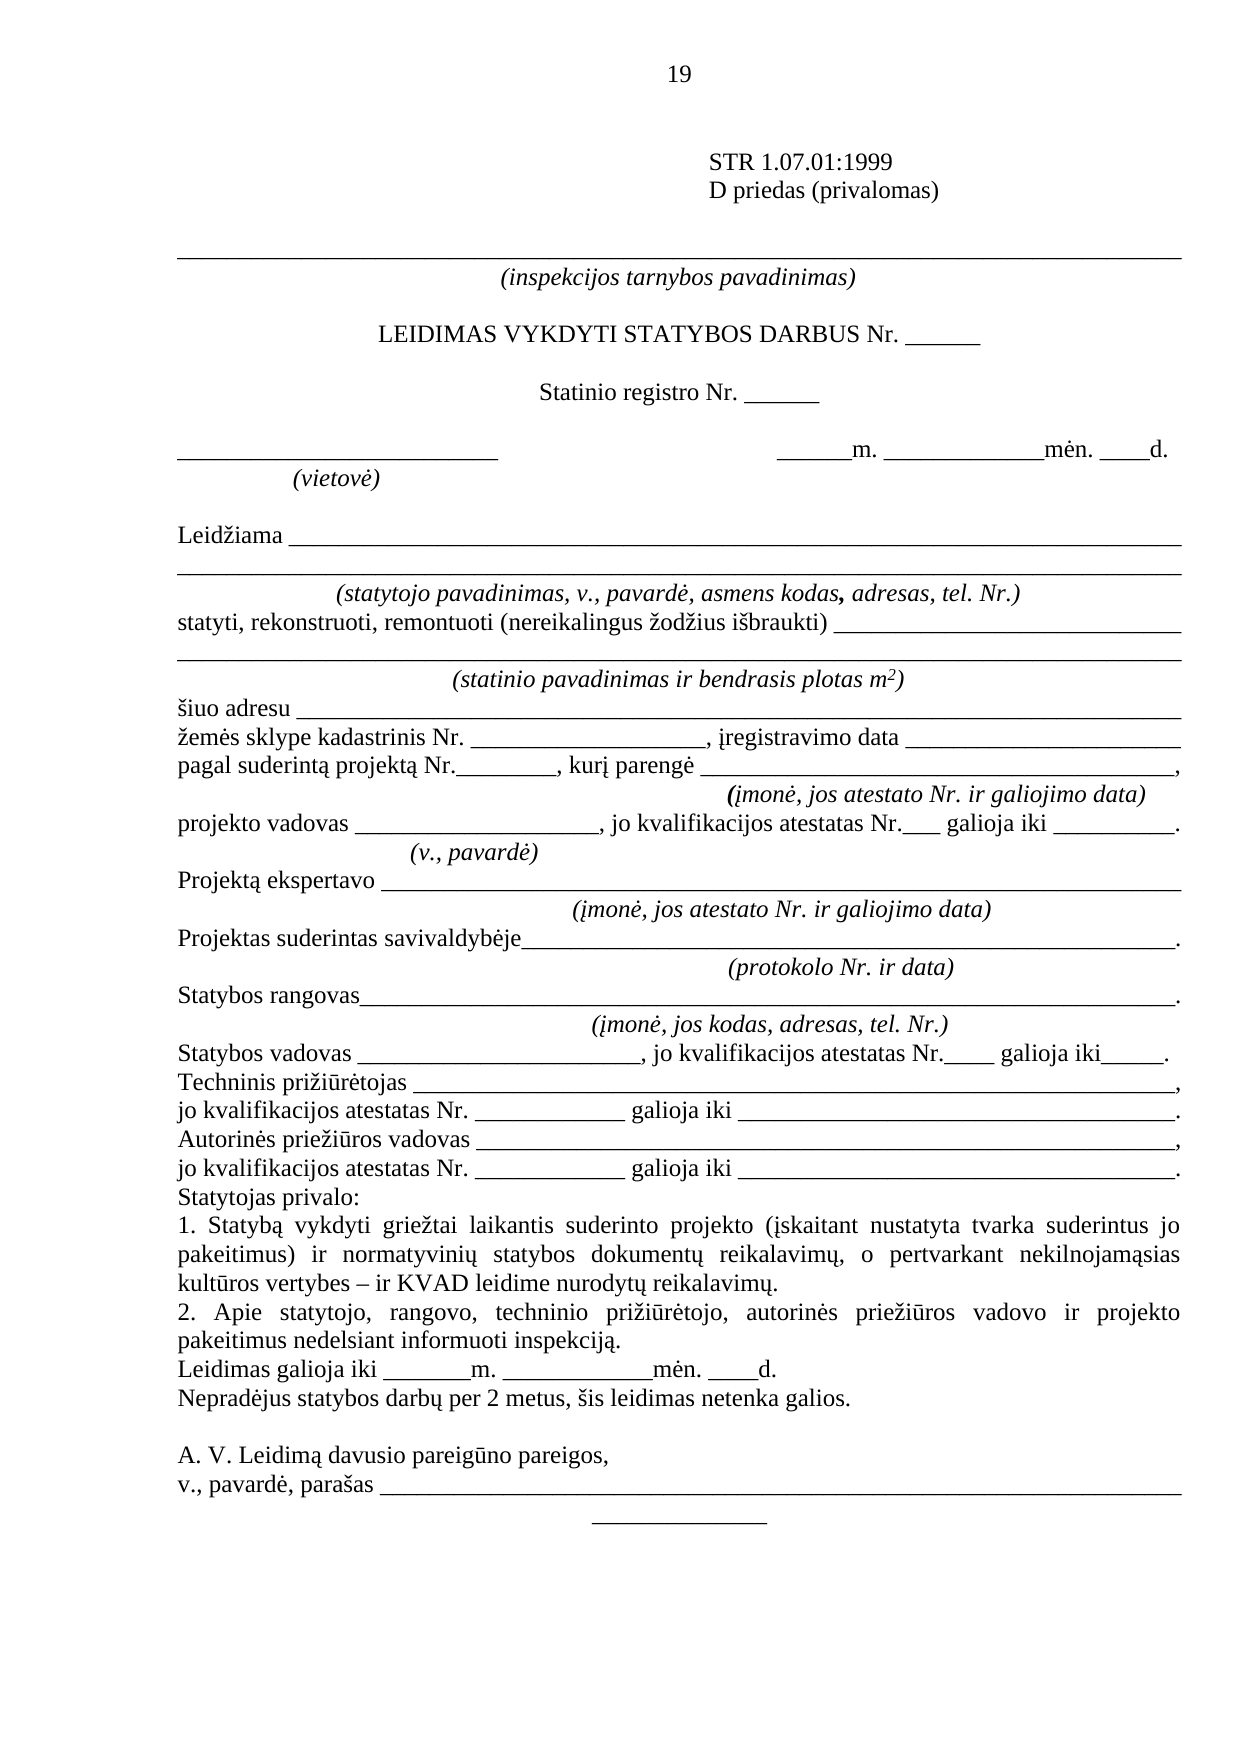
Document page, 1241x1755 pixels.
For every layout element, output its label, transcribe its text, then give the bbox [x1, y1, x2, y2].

text Techninis prižiūrėtojas , [177, 1067, 1181, 1096]
text statyti, rekonstruoti, remontuoti (nereikalingus žodžius išbraukti) [177, 607, 1181, 636]
text ______m. mėn. ____d. [177, 434, 1181, 463]
text Statybos rangovas . [177, 981, 1181, 1009]
text Statybos vadovas , jo kvalifikacijos atestatas Nr.____ galioja iki_____. [177, 1038, 1181, 1067]
text jo kvalifikacijos atestatas Nr. ____________ galioja iki . [177, 1096, 1181, 1124]
text 1. Statybą vykdyti griežtai laikantis suderinto projekto (įskaitant nustatyta tvarka suderintus jo pakeitimus) ir normatyvinių statybos dokumentų reikalavimų, o pertvarkant nekilnojamąsias kultūros vertybes – ir KVAD leidime nurodytų reikalavimų. [177, 1211, 1181, 1297]
text (statinio pavadinimas ir bendrasis plotas m2) [177, 664, 1181, 693]
text (įmonė, jos atestato Nr. ir galiojimo data) [177, 779, 1181, 808]
text projekto vadovas , jo kvalifikacijos atestatas Nr.___ galioja iki . [177, 808, 1181, 837]
text (v., pavardė) [177, 837, 1181, 866]
text Leidžiama [177, 521, 1181, 549]
text LEIDIMAS VYKDYTI STATYBOS DARBUS Nr. ______ [177, 319, 1181, 348]
text D priedas (privalomas) [177, 176, 1181, 204]
text pagal suderintą projektą Nr.________, kurį parengė , [177, 751, 1181, 779]
text (įmonė, jos kodas, adresas, tel. Nr.) [177, 1009, 1181, 1038]
text žemės sklype kadastrinis Nr. , įregistravimo data [177, 722, 1181, 751]
text Statytojas privalo: [177, 1182, 1181, 1211]
text A. V. Leidimą davusio pareigūno pareigos, [177, 1441, 1181, 1469]
text v., pavardė, parašas [177, 1469, 1181, 1498]
text Nepradėjus statybos darbų per 2 metus, šis leidimas netenka galios. [177, 1383, 1181, 1412]
text (vietovė) [177, 463, 1181, 492]
text Autorinės priežiūros vadovas , [177, 1124, 1181, 1153]
text Projektas suderintas savivaldybėje . [177, 923, 1181, 952]
text (inspekcijos tarnybos pavadinimas) [177, 262, 1181, 291]
text ______________ [177, 1498, 1181, 1527]
text (įmonė, jos atestato Nr. ir galiojimo data) [177, 894, 1181, 923]
text jo kvalifikacijos atestatas Nr. ____________ galioja iki . [177, 1153, 1181, 1182]
text šiuo adresu [177, 693, 1181, 722]
text Projektą ekspertavo [177, 866, 1181, 894]
text (protokolo Nr. ir data) [177, 952, 1181, 981]
text Statinio registro Nr. ______ [177, 377, 1181, 406]
text (statytojo pavadinimas, v., pavardė, asmens kodas, adresas, tel. Nr.) [177, 578, 1181, 607]
text 2. Apie statytojo, rangovo, techninio prižiūrėtojo, autorinės priežiūros vadovo ir projekto pakeitimus nedelsiant informuoti inspekciją. [177, 1297, 1181, 1354]
text STR 1.07.01:1999 [177, 147, 1181, 176]
text Leidimas galioja iki _______m. ____________mėn. ____d. [177, 1354, 1181, 1383]
